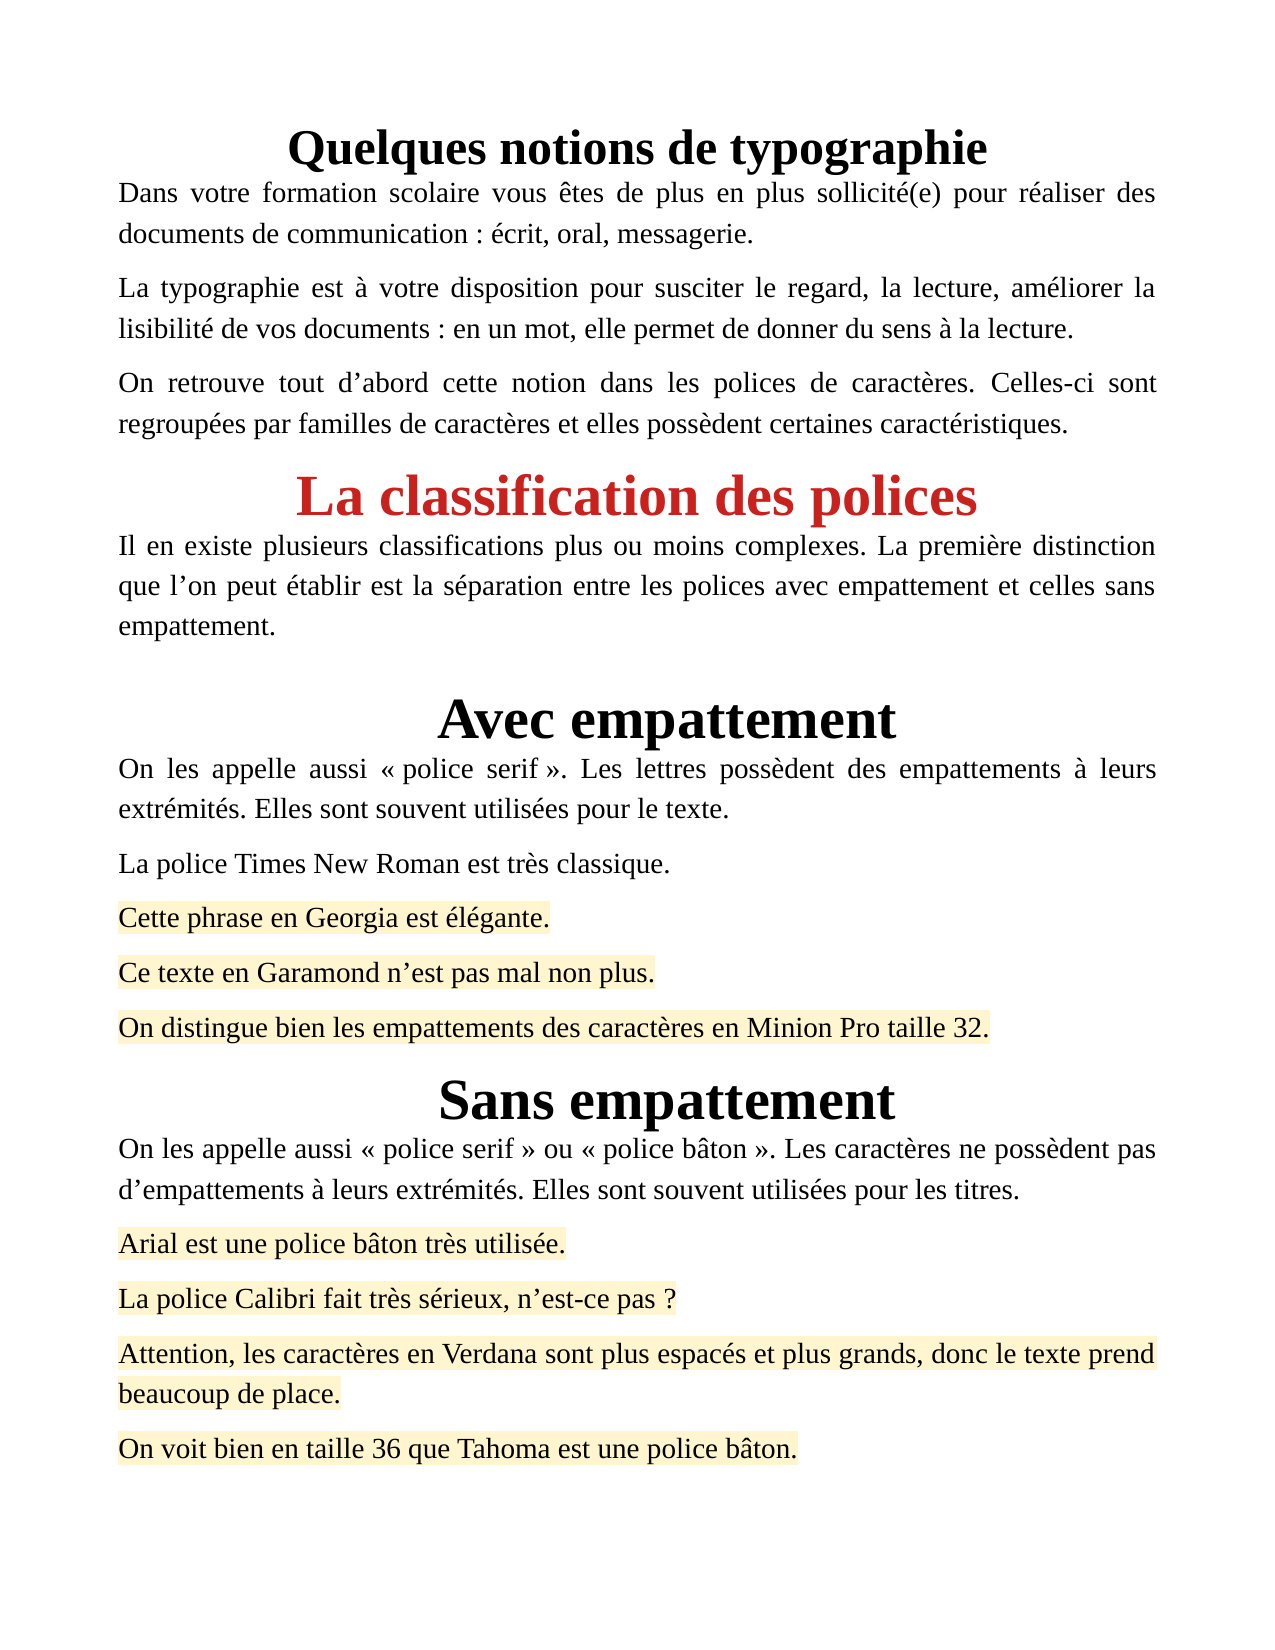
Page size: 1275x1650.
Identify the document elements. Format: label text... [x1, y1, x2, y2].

text On les appelle aussi « police serif » ou « police bâton ». Les caractères ne possèdent pas d’empattements à leurs extrémités. Elles sont souvent utilisées pour les titres. [118, 1132, 1157, 1205]
text Ce texte en Garamond n’est pas mal non plus. [118, 955, 1157, 989]
subtitle Avec empattement [118, 684, 1157, 751]
text Attention, les caractères en Verdana sont plus espacés et plus grands, donc le texte prend beaucoup de place. [118, 1336, 1157, 1410]
text On retrouve tout d’abord cette notion dans les polices de caractères. Celles-ci sont regroupées par familles de caractères et elles possèdent certaines caractéristiques. [118, 366, 1157, 439]
text La typographie est à votre disposition pour susciter le regard, la lecture, améliorer la lisibilité de vos documents : en un mot, elle permet de donner du sens à la lecture. [118, 271, 1157, 344]
text On voit bien en taille 36 que Tahoma est une police bâton. [118, 1431, 1157, 1465]
text Arial est une police bâton très utilisée. [118, 1227, 1157, 1260]
text La police Calibri fait très sérieux, n’est-ce pas ? [118, 1281, 1157, 1315]
subtitle La classification des polices [118, 461, 1157, 528]
text Il en existe plusieurs classifications plus ou moins complexes. La première distinction que l’on peut établir est la séparation entre les polices avec empattement et celles sans empattement. [118, 528, 1157, 642]
text On distingue bien les empattements des caractères en Minion Pro taille 32. [118, 1010, 1157, 1044]
text On les appelle aussi « police serif ». Les lettres possèdent des empattements à leurs extrémités. Elles sont souvent utilisées pour le texte. [118, 751, 1157, 824]
subtitle Sans empattement [177, 1064, 1157, 1132]
text La police Times New Roman est très classique. [118, 846, 1157, 879]
text Cette phrase en Georgia est élégante. [118, 901, 1157, 934]
subtitle Quelques notions de typographie [118, 118, 1157, 176]
text Dans votre formation scolaire vous êtes de plus en plus sollicité(e) pour réaliser des documents de communication : écrit, oral, messagerie. [118, 176, 1157, 249]
